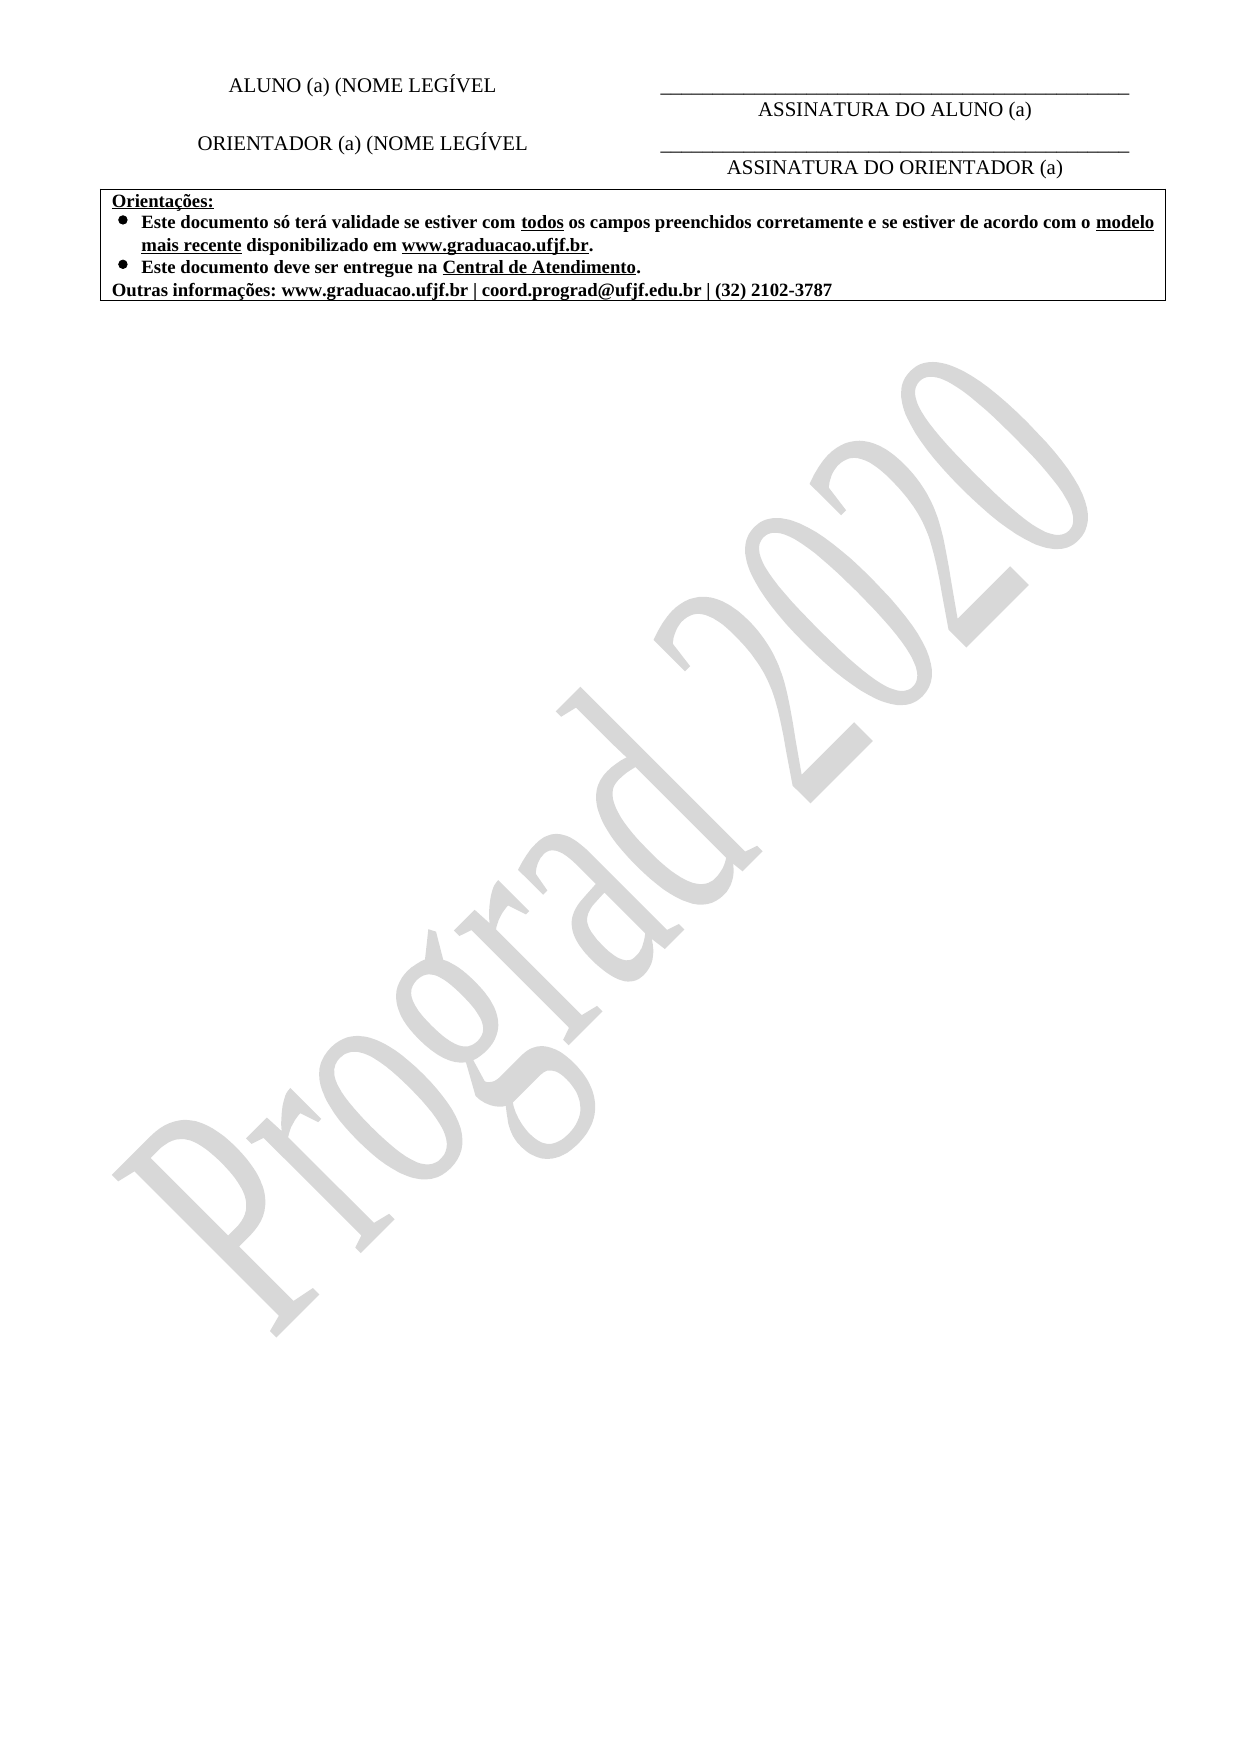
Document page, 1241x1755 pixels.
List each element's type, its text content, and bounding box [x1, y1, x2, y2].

table_header _____________________________________________ ASSINATURA DO ORIENTADOR (a) [624, 131, 1165, 179]
table_header Orientações: Este documento só terá validade se estiver com todos os campos preenchidos corretamente e se estiver de acordo com o modelo mais recente disponibilizado em www.graduacao.ufjf.br. Este documento deve ser entregue na Central de Atendimento. Outras informações: www.graduacao.ufjf.br | coord.prograd@ufjf.edu.br | (32) 2102-3787 [101, 190, 1165, 300]
table_header _____________________________________________ ASSINATURA DO ALUNO (a) [624, 73, 1165, 121]
table_header ORIENTADOR (a) (NOME LEGÍVEL [100, 131, 624, 179]
table_header ALUNO (a) (NOME LEGÍVEL [100, 73, 624, 121]
